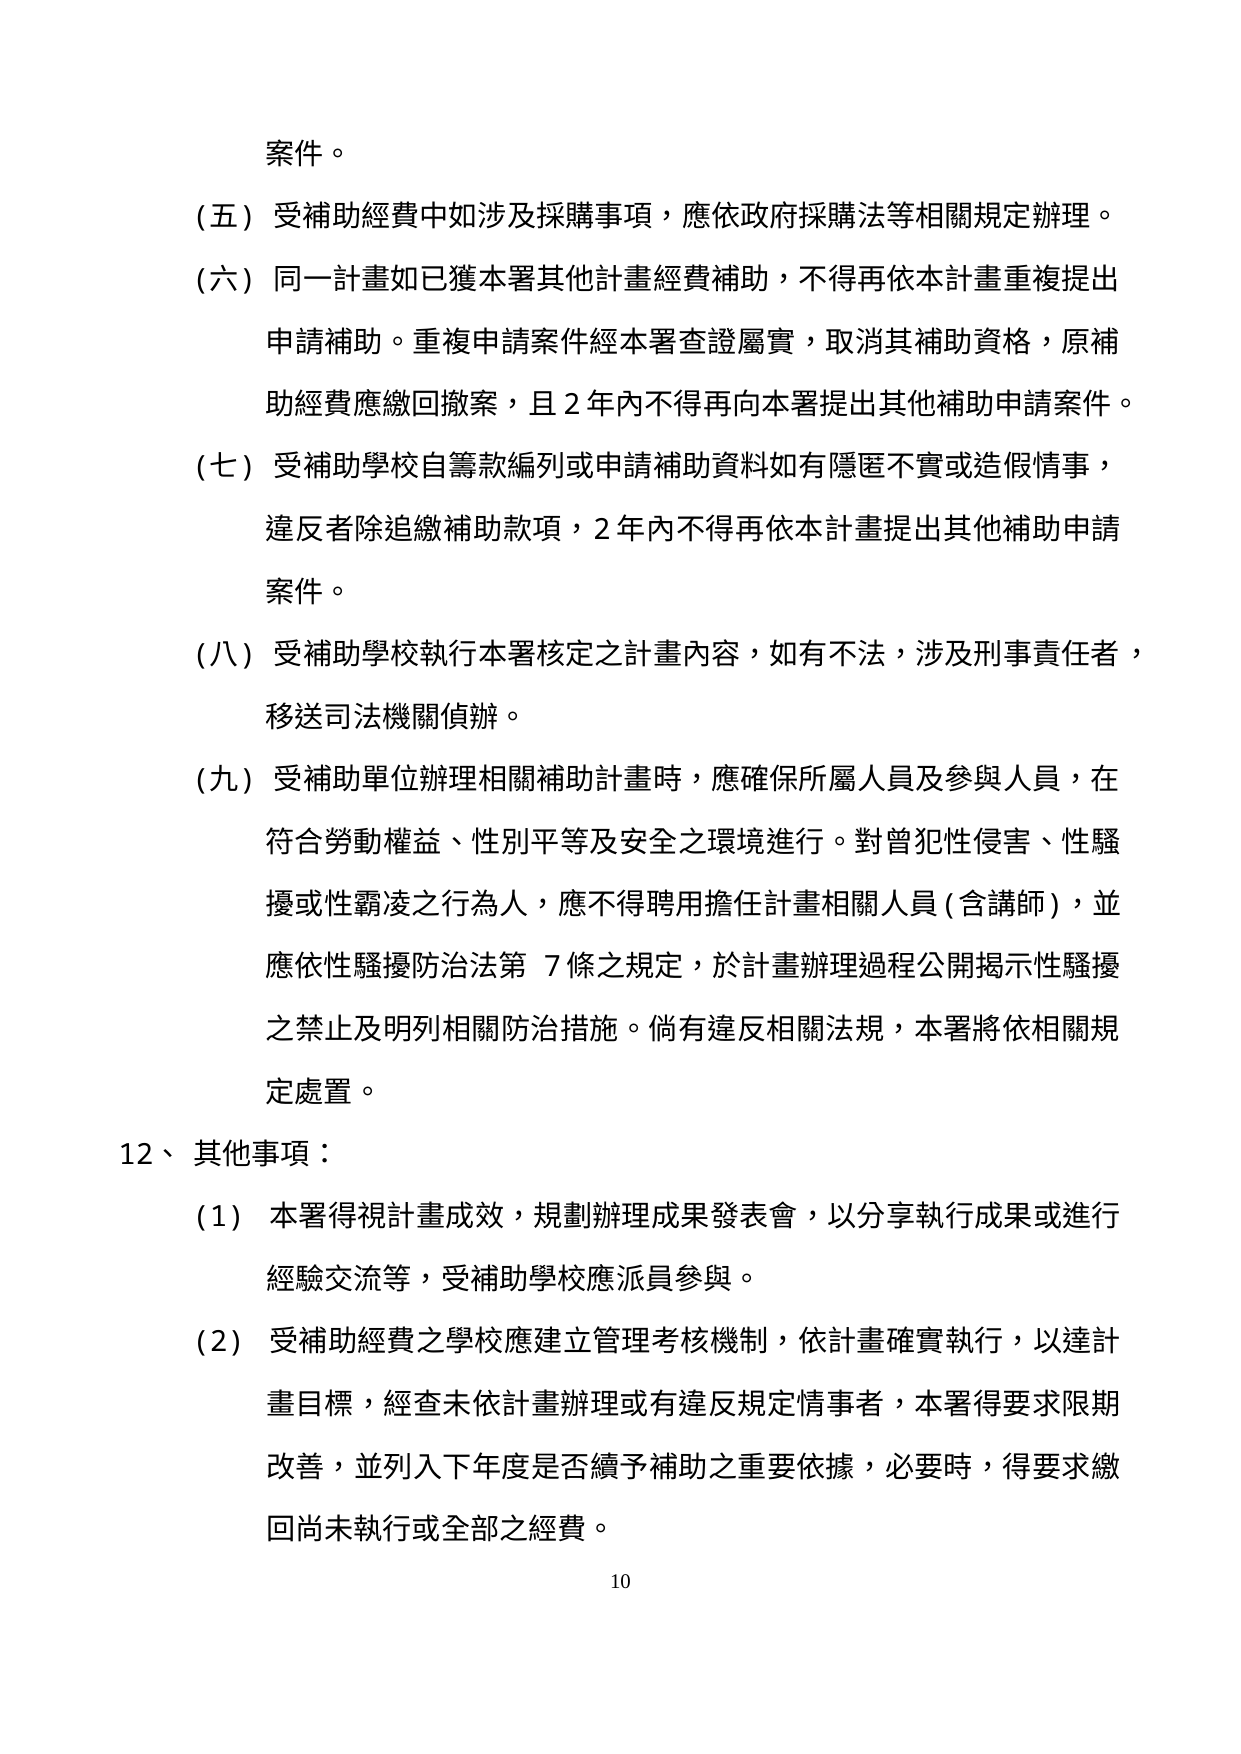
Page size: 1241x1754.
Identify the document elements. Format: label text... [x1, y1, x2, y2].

text (五) 受補助經費中如涉及採購事項，應依政府採購法等相關規定辦理。 [192, 173, 1122, 235]
text (八) 受補助學校執行本署核定之計畫內容，如有不法，涉及刑事責任者，移送司法機關偵辦。 [192, 610, 1122, 735]
text (六) 同一計畫如已獲本署其他計畫經費補助，不得再依本計畫重複提出申請補助。重複申請案件經本署查證屬實，取消其補助資格，原補助經費應繳回撤案，且2年內不得再向本署提出其他補助申請案件。 [192, 235, 1122, 423]
list 其他事項： [118, 1110, 1122, 1173]
text (七) 受補助學校自籌款編列或申請補助資料如有隱匿不實或造假情事，違反者除追繳補助款項，2年內不得再依本計畫提出其他補助申請案件。 [192, 423, 1122, 610]
list 受補助經費之學校應建立管理考核機制，依計畫確實執行，以達計畫目標，經查未依計畫辦理或有違反規定情事者，本署得要求限期改善，並列入下年度是否續予補助之重要依據，必要時，得要求繳回尚未執行或全部之經費。 [192, 1298, 1122, 1548]
text 案件。 [192, 110, 1122, 173]
list 本署得視計畫成效，規劃辦理成果發表會，以分享執行成果或進行經驗交流等，受補助學校應派員參與。 [192, 1173, 1122, 1298]
text (九) 受補助單位辦理相關補助計畫時，應確保所屬人員及參與人員，在符合勞動權益、性別平等及安全之環境進行。對曾犯性侵害、性騷擾或性霸凌之行為人，應不得聘用擔任計畫相關人員(含講師)，並應依性騷擾防治法第 7條之規定，於計畫辦理過程公開揭示性騷擾之禁止及明列相關防治措施。倘有違反相關法規，本署將依相關規定處置。 [192, 735, 1122, 1110]
